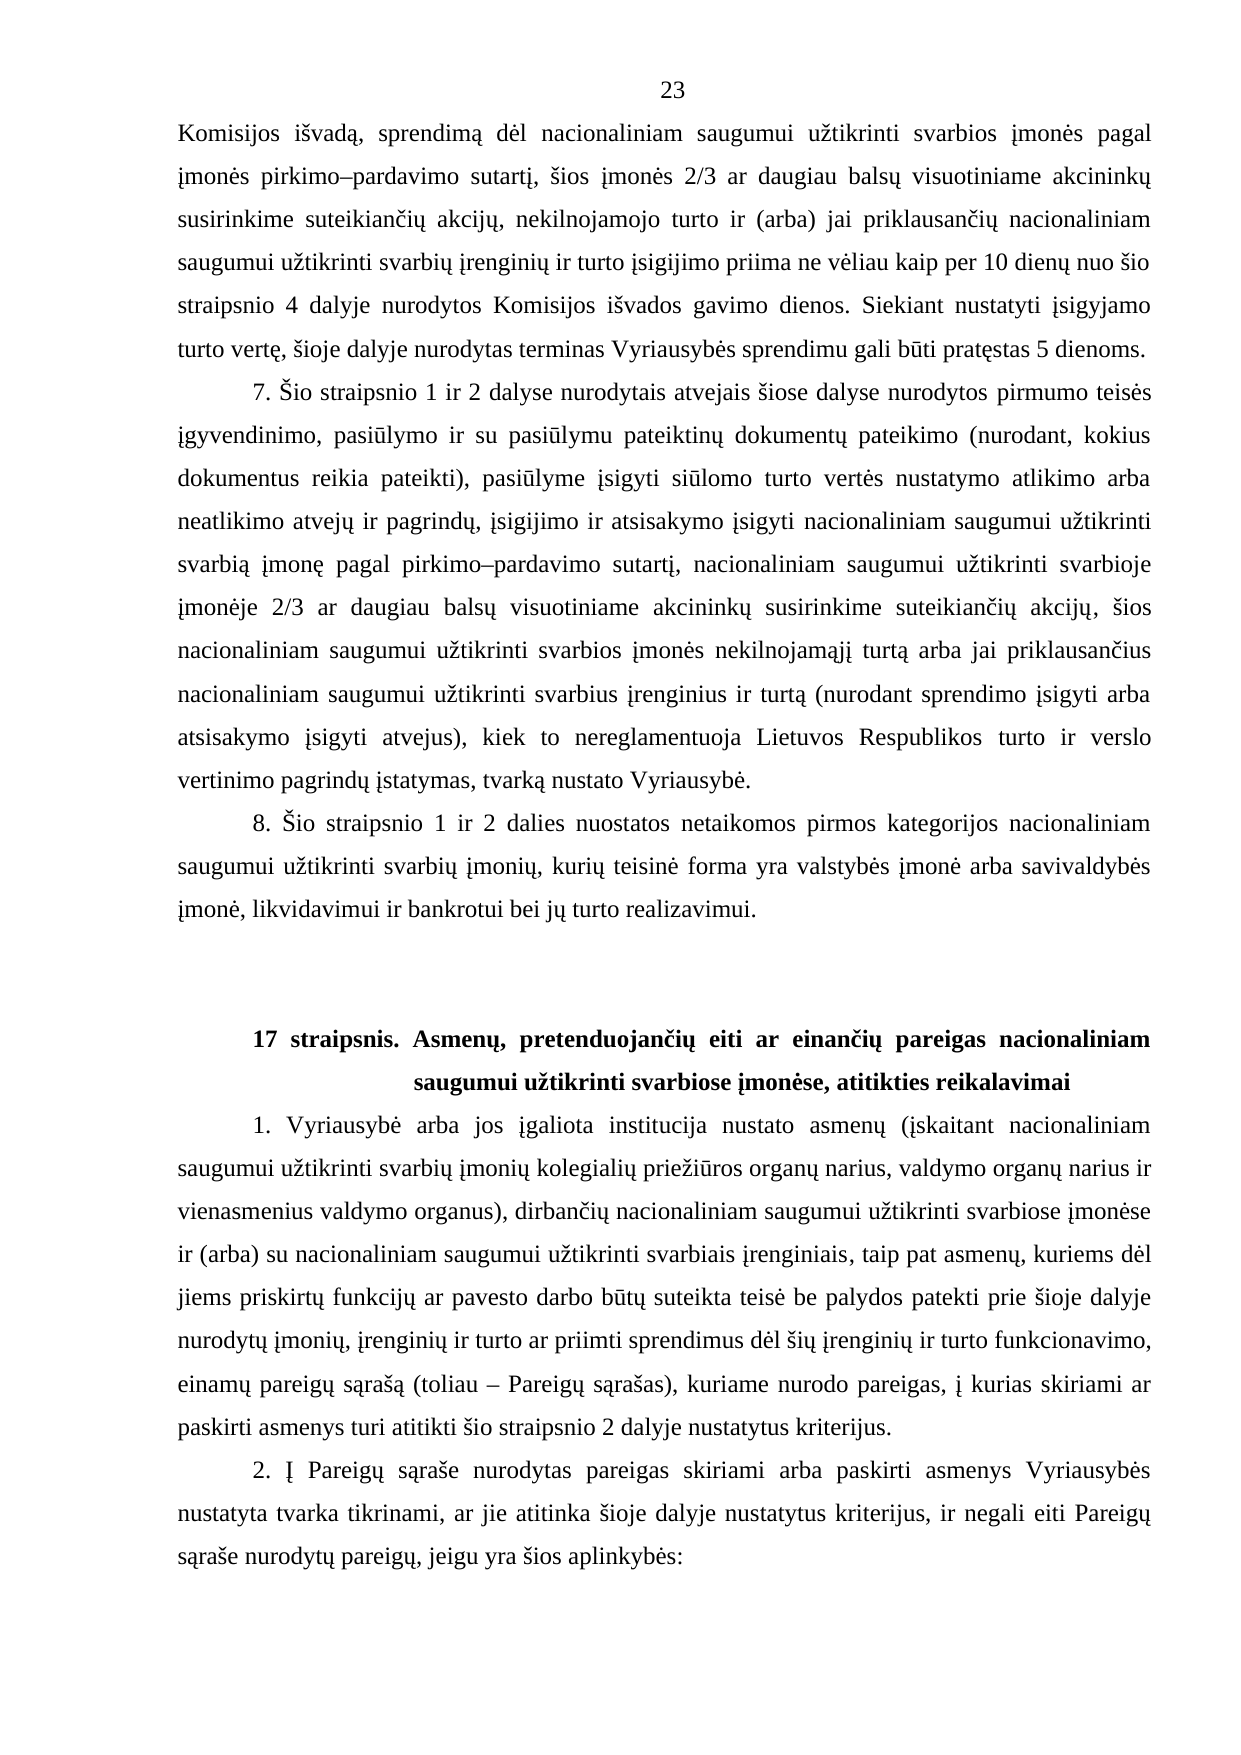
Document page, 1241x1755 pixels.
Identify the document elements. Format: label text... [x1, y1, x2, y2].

text 17 straipsnis. Asmenų, pretenduojančių eiti ar einančių pareigas nacionaliniam saugumui užtikrinti svarbiose įmonėse, atitikties reikalavimai [252, 1024, 1152, 1096]
text 1. Vyriausybė arba jos įgaliota institucija nustato asmenų (įskaitant nacionaliniam saugumui užtikrinti svarbių įmonių kolegialių priežiūros organų narius, valdymo organų narius ir vienasmenius valdymo organus), dirbančių nacionaliniam saugumui užtikrinti svarbiose įmonėse ir (arba) su nacionaliniam saugumui užtikrinti svarbiais įrenginiais, taip pat asmenų, kuriems dėl jiems priskirtų funkcijų ar pavesto darbo būtų suteikta teisė be palydos patekti prie šioje dalyje nurodytų įmonių, įrenginių ir turto ar priimti sprendimus dėl šių įrenginių ir turto funkcionavimo, einamų pareigų sąrašą (toliau – Pareigų sąrašas), kuriame nurodo pareigas, į kurias skiriami ar paskirti asmenys turi atitikti šio straipsnio 2 dalyje nustatytus kriterijus. [177, 1110, 1152, 1441]
text Komisijos išvadą, sprendimą dėl nacionaliniam saugumui užtikrinti svarbios įmonės pagal įmonės pirkimo–pardavimo sutartį, šios įmonės 2/3 ar daugiau balsų visuotiniame akcininkų susirinkime suteikiančių akcijų, nekilnojamojo turto ir (arba) jai priklausančių nacionaliniam saugumui užtikrinti svarbių įrenginių ir turto įsigijimo priima ne vėliau kaip per 10 dienų nuo šio straipsnio 4 dalyje nurodytos Komisijos išvados gavimo dienos. Siekiant nustatyti įsigyjamo turto vertę, šioje dalyje nurodytas terminas Vyriausybės sprendimu gali būti pratęstas 5 dienoms. [177, 118, 1152, 362]
text 2. Į Pareigų sąraše nurodytas pareigas skiriami arba paskirti asmenys Vyriausybės nustatyta tvarka tikrinami, ar jie atitinka šioje dalyje nustatytus kriterijus, ir negali eiti Pareigų sąraše nurodytų pareigų, jeigu yra šios aplinkybės: [177, 1455, 1152, 1570]
text 8. Šio straipsnio 1 ir 2 dalies nuostatos netaikomos pirmos kategorijos nacionaliniam saugumui užtikrinti svarbių įmonių, kurių teisinė forma yra valstybės įmonė arba savivaldybės įmonė, likvidavimui ir bankrotui bei jų turto realizavimui. [177, 808, 1152, 923]
text 7. Šio straipsnio 1 ir 2 dalyse nurodytais atvejais šiose dalyse nurodytos pirmumo teisės įgyvendinimo, pasiūlymo ir su pasiūlymu pateiktinų dokumentų pateikimo (nurodant, kokius dokumentus reikia pateikti), pasiūlyme įsigyti siūlomo turto vertės nustatymo atlikimo arba neatlikimo atvejų ir pagrindų, įsigijimo ir atsisakymo įsigyti nacionaliniam saugumui užtikrinti svarbią įmonę pagal pirkimo–pardavimo sutartį, nacionaliniam saugumui užtikrinti svarbioje įmonėje 2/3 ar daugiau balsų visuotiniame akcininkų susirinkime suteikiančių akcijų, šios nacionaliniam saugumui užtikrinti svarbios įmonės nekilnojamąjį turtą arba jai priklausančius nacionaliniam saugumui užtikrinti svarbius įrenginius ir turtą (nurodant sprendimo įsigyti arba atsisakymo įsigyti atvejus), kiek to nereglamentuoja Lietuvos Respublikos turto ir verslo vertinimo pagrindų įstatymas, tvarką nustato Vyriausybė. [177, 377, 1152, 794]
